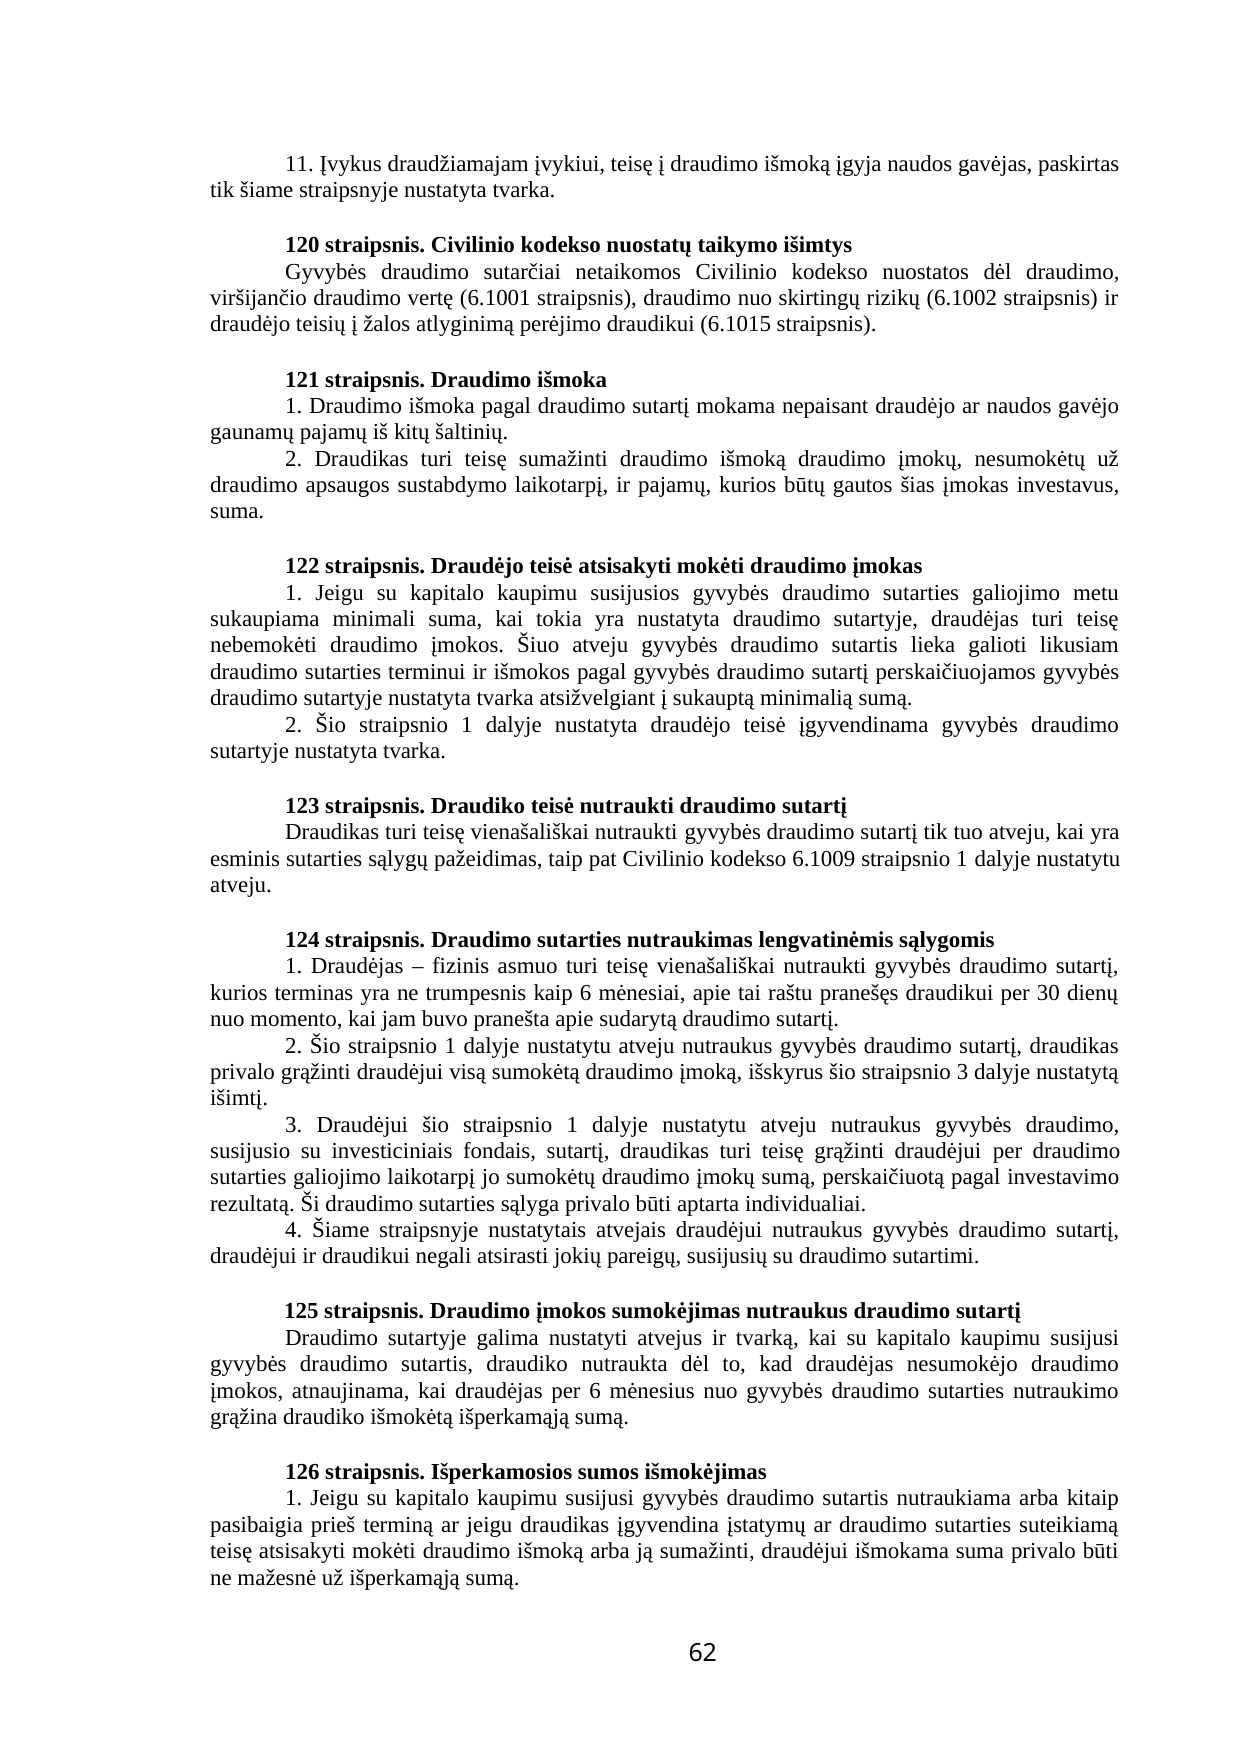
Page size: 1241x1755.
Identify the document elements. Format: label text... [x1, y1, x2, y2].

text 2. Šio straipsnio 1 dalyje nustatytu atveju nutraukus gyvybės draudimo sutartį, draudikas privalo grąžinti draudėjui visą sumokėtą draudimo įmoką, išskyrus šio straipsnio 3 dalyje nustatytą išimtį. [210, 1032, 1120, 1111]
text 1. Draudimo išmoka pagal draudimo sutartį mokama nepaisant draudėjo ar naudos gavėjo gaunamų pajamų iš kitų šaltinių. [210, 392, 1120, 445]
text Draudikas turi teisę vienašališkai nutraukti gyvybės draudimo sutartį tik tuo atveju, kai yra esminis sutarties sąlygų pažeidimas, taip pat Civilinio kodekso 6.1009 straipsnio 1 dalyje nustatytu atveju. [210, 818, 1120, 897]
text 125 straipsnis. Draudimo įmokos sumokėjimas nutraukus draudimo sutartį [284, 1298, 1120, 1324]
text 126 straipsnis. Išperkamosios sumos išmokėjimas [210, 1458, 1120, 1484]
text 4. Šiame straipsnyje nustatytais atvejais draudėjui nutraukus gyvybės draudimo sutartį, draudėjui ir draudikui negali atsirasti jokių pareigų, susijusių su draudimo sutartimi. [210, 1216, 1120, 1269]
text 1. Draudėjas – fizinis asmuo turi teisę vienašališkai nutraukti gyvybės draudimo sutartį, kurios terminas yra ne trumpesnis kaip 6 mėnesiai, apie tai raštu pranešęs draudikui per 30 dienų nuo momento, kai jam buvo pranešta apie sudarytą draudimo sutartį. [210, 953, 1120, 1032]
text Draudimo sutartyje galima nustatyti atvejus ir tvarką, kai su kapitalo kaupimu susijusi gyvybės draudimo sutartis, draudiko nutraukta dėl to, kad draudėjas nesumokėjo draudimo įmokos, atnaujinama, kai draudėjas per 6 mėnesius nuo gyvybės draudimo sutarties nutraukimo grąžina draudiko išmokėtą išperkamąją sumą. [210, 1324, 1120, 1429]
text 120 straipsnis. Civilinio kodekso nuostatų taikymo išimtys [210, 231, 1120, 258]
text 11. Įvykus draudžiamajam įvykiui, teisę į draudimo išmoką įgyja naudos gavėjas, paskirtas tik šiame straipsnyje nustatyta tvarka. [210, 150, 1120, 203]
text 123 straipsnis. Draudiko teisė nutraukti draudimo sutartį [210, 792, 1120, 818]
text 2. Draudikas turi teisę sumažinti draudimo išmoką draudimo įmokų, nesumokėtų už draudimo apsaugos sustabdymo laikotarpį, ir pajamų, kurios būtų gautos šias įmokas investavus, suma. [210, 445, 1120, 524]
text Gyvybės draudimo sutarčiai netaikomos Civilinio kodekso nuostatos dėl draudimo, viršijančio draudimo vertę (6.1001 straipsnis), draudimo nuo skirtingų rizikų (6.1002 straipsnis) ir draudėjo teisių į žalos atlyginimą perėjimo draudikui (6.1015 straipsnis). [210, 258, 1120, 337]
text 121 straipsnis. Draudimo išmoka [210, 366, 1120, 392]
text 1. Jeigu su kapitalo kaupimu susijusios gyvybės draudimo sutarties galiojimo metu sukaupiama minimali suma, kai tokia yra nustatyta draudimo sutartyje, draudėjas turi teisę nebemokėti draudimo įmokos. Šiuo atveju gyvybės draudimo sutartis lieka galioti likusiam draudimo sutarties terminui ir išmokos pagal gyvybės draudimo sutartį perskaičiuojamos gyvybės draudimo sutartyje nustatyta tvarka atsižvelgiant į sukauptą minimalią sumą. [210, 579, 1120, 711]
text 1. Jeigu su kapitalo kaupimu susijusi gyvybės draudimo sutartis nutraukiama arba kitaip pasibaigia prieš terminą ar jeigu draudikas įgyvendina įstatymų ar draudimo sutarties suteikiamą teisę atsisakyti mokėti draudimo išmoką arba ją sumažinti, draudėjui išmokama suma privalo būti ne mažesnė už išperkamąją sumą. [210, 1484, 1120, 1590]
text 2. Šio straipsnio 1 dalyje nustatyta draudėjo teisė įgyvendinama gyvybės draudimo sutartyje nustatyta tvarka. [210, 711, 1120, 763]
text 122 straipsnis. Draudėjo teisė atsisakyti mokėti draudimo įmokas [210, 552, 1120, 579]
text 3. Draudėjui šio straipsnio 1 dalyje nustatytu atveju nutraukus gyvybės draudimo, susijusio su investiciniais fondais, sutartį, draudikas turi teisę grąžinti draudėjui per draudimo sutarties galiojimo laikotarpį jo sumokėtų draudimo įmokų sumą, perskaičiuotą pagal investavimo rezultatą. Ši draudimo sutarties sąlyga privalo būti aptarta individualiai. [210, 1111, 1120, 1216]
text 124 straipsnis. Draudimo sutarties nutraukimas lengvatinėmis sąlygomis [210, 926, 1120, 953]
